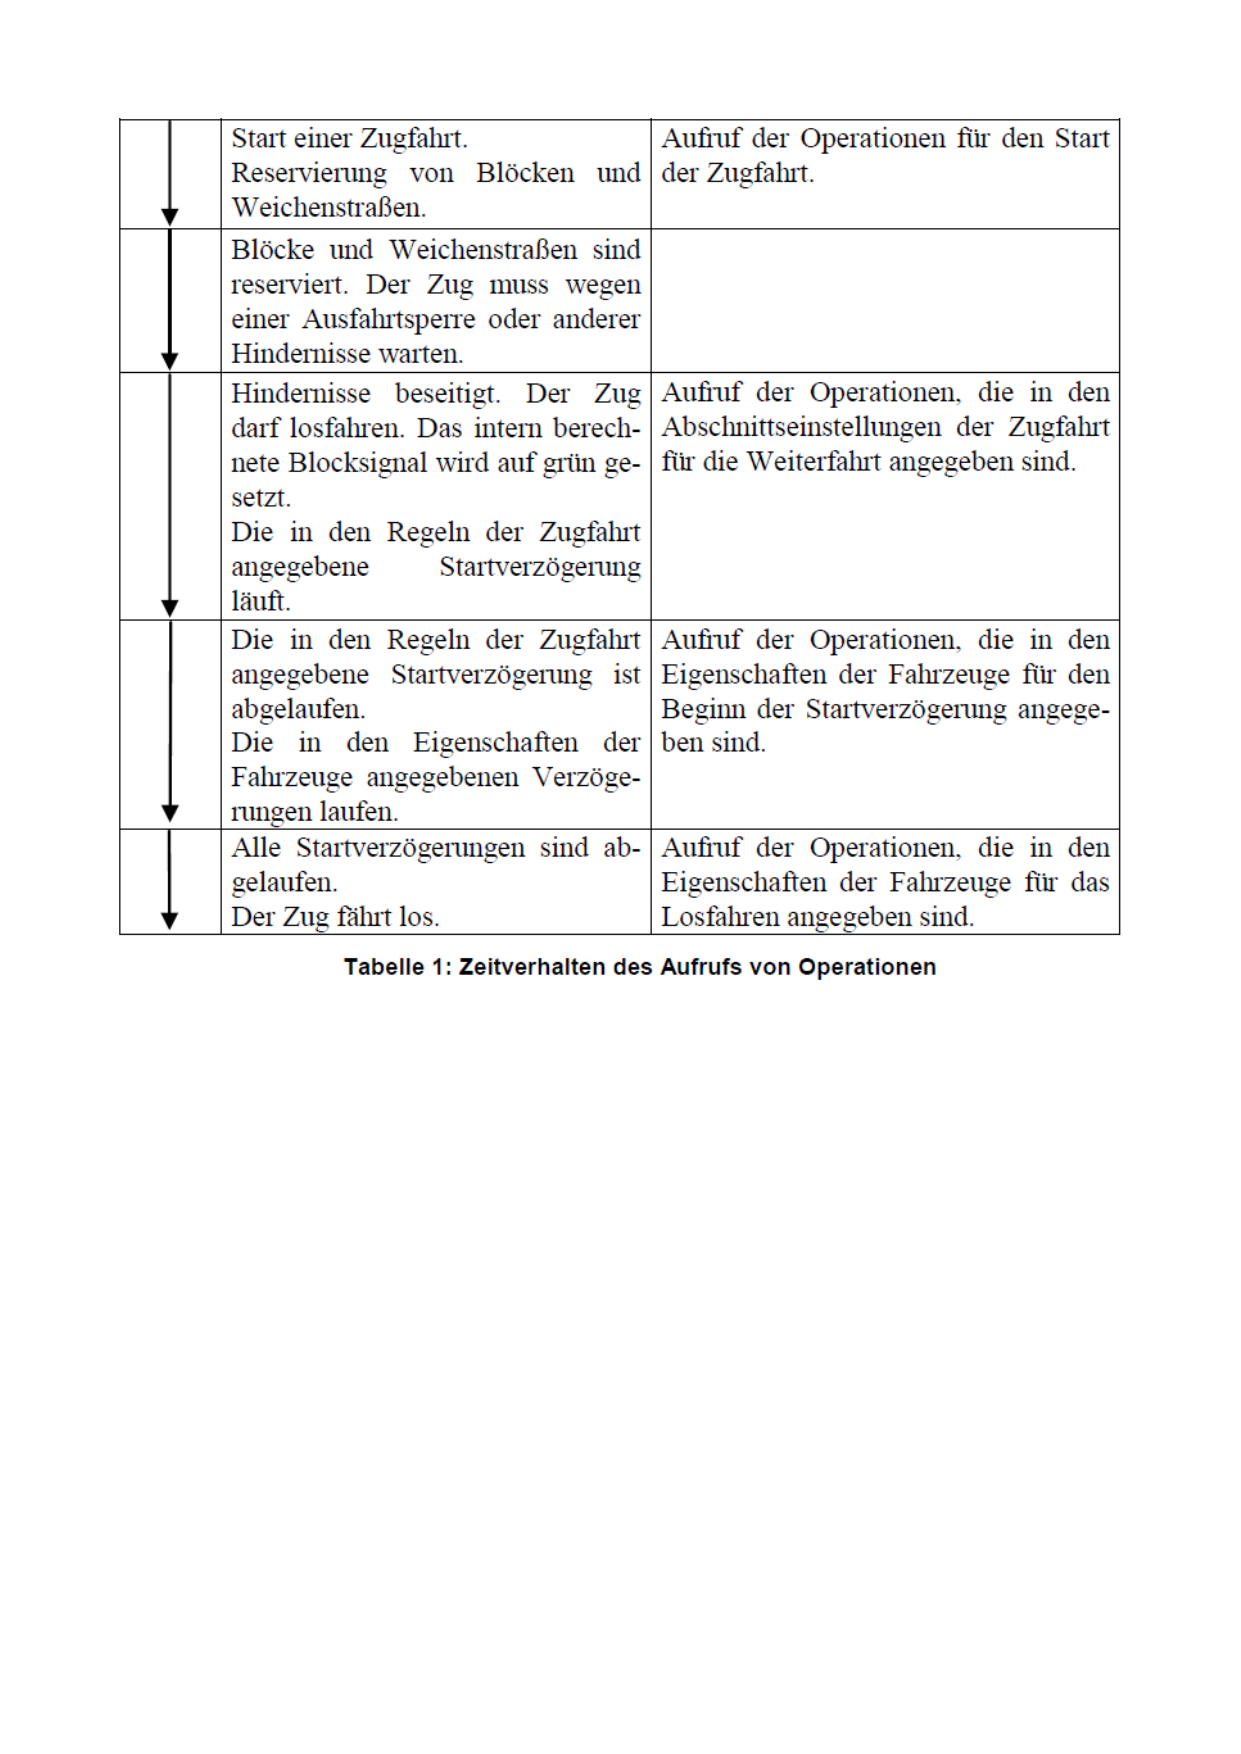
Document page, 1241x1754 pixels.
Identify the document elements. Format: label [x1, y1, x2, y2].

picture [118, 118, 1123, 989]
